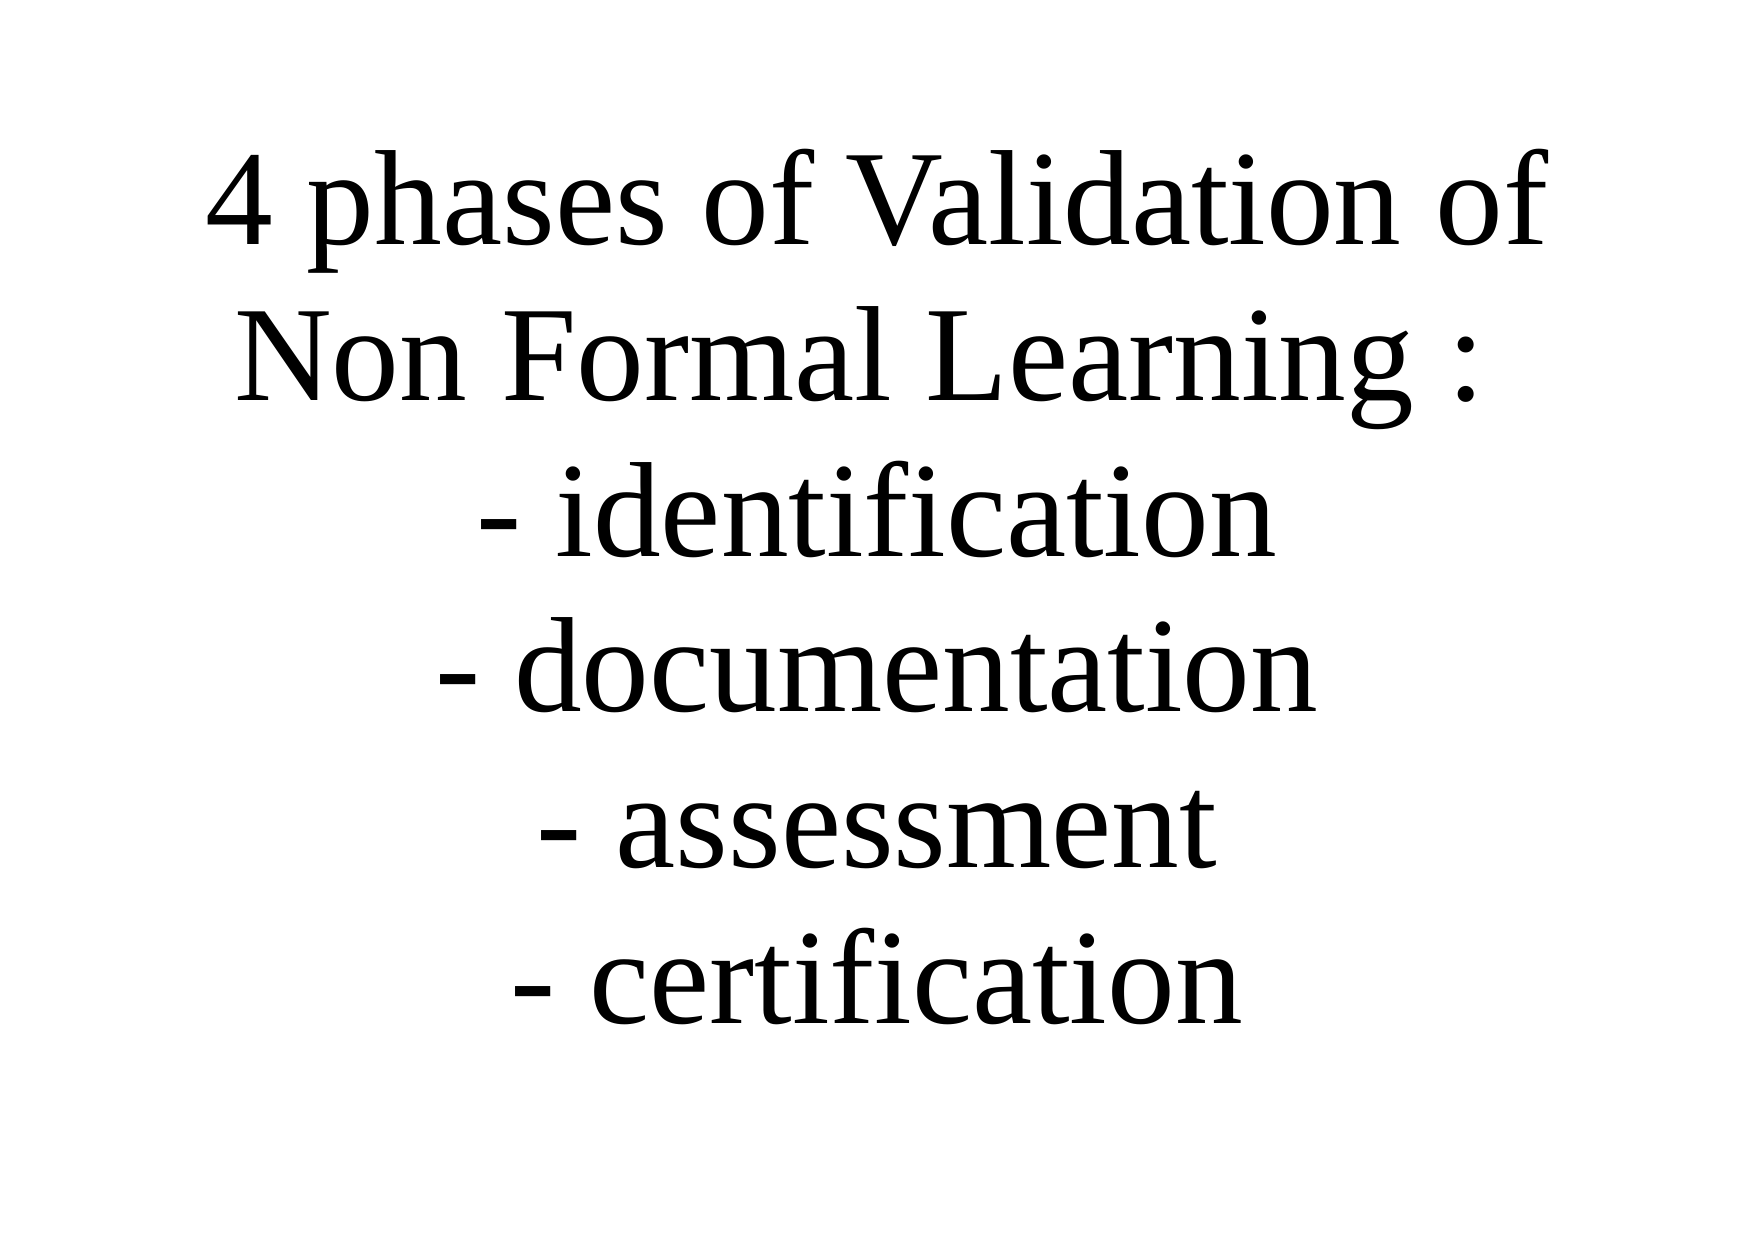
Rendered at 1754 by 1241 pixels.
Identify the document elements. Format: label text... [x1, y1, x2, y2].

text - certification [118, 897, 1636, 1052]
text - assessment [118, 741, 1636, 897]
text - identification [118, 429, 1636, 585]
text 4 phases of Validation of Non Formal Learning : [118, 118, 1636, 429]
text - documentation [118, 585, 1636, 741]
